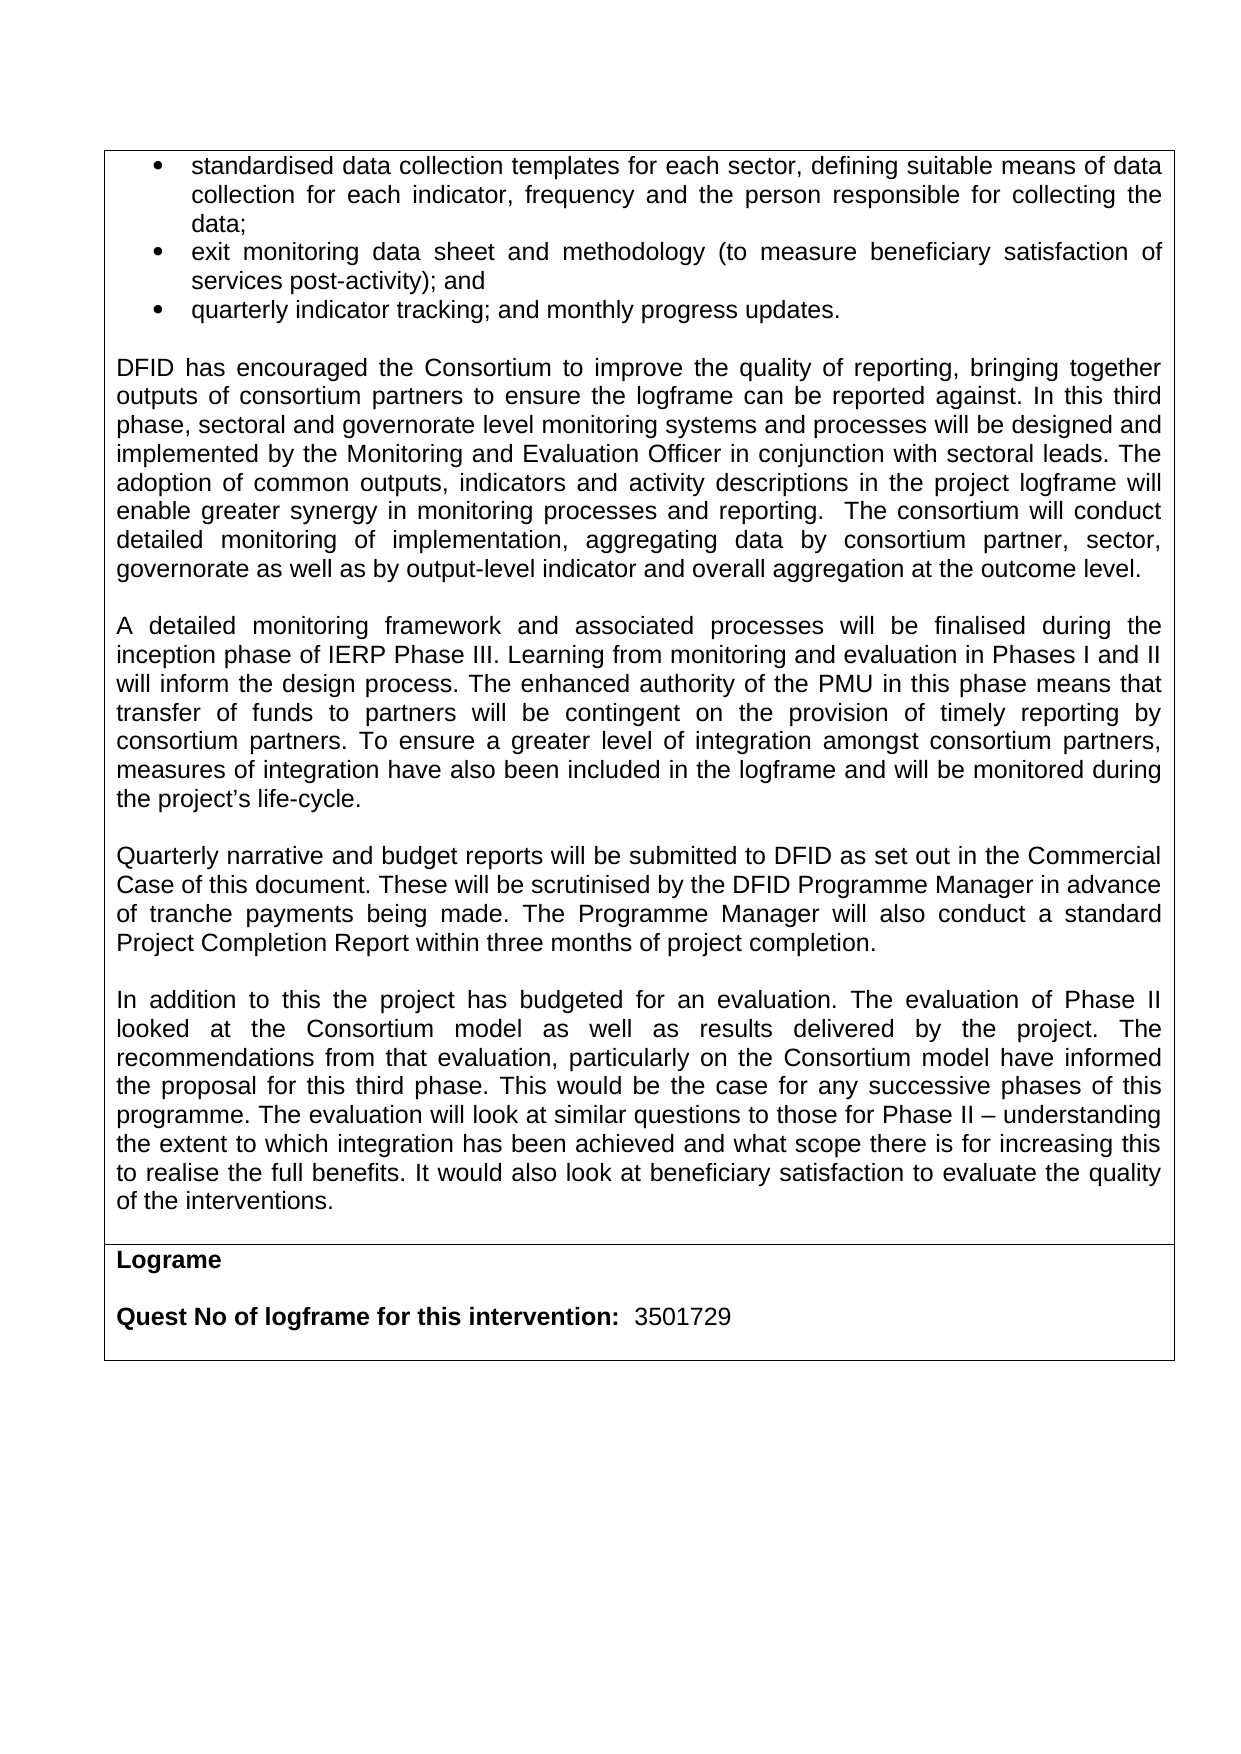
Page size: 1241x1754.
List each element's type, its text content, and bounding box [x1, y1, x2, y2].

table_cell D. How will progress and results be monitored, measured and evaluated? The Project Management Unit described above will be responsible for monitoring the progress of the project. Additionally the dedicated Emergency Programme Officer for the project in CIUK will support the PMU in this. The Consortium operates a common monitoring and evaluation system with the following components: common definitions of direct and indirect beneficiaries; standardised data collection templates for each sector, defining suitable means of data collection for each indicator, frequency and the person responsible for collecting the data; exit monitoring data sheet and methodology (to measure beneficiary satisfaction of services post-activity); and quarterly indicator tracking; and monthly progress updates. DFID has encouraged the Consortium to improve the quality of reporting, bringing together outputs of consortium partners to ensure the logframe can be reported against. In this third phase, sectoral and governorate level monitoring systems and processes will be designed and implemented by the Monitoring and Evaluation Officer in conjunction with sectoral leads. The adoption of common outputs, indicators and activity descriptions in the project logframe will enable greater synergy in monitoring processes and reporting. The consortium will conduct detailed monitoring of implementation, aggregating data by consortium partner, sector, governorate as well as by output-level indicator and overall aggregation at the outcome level. A detailed monitoring framework and associated processes will be finalised during the inception phase of IERP Phase III. Learning from monitoring and evaluation in Phases I and II will inform the design process. The enhanced authority of the PMU in this phase means that transfer of funds to partners will be contingent on the provision of timely reporting by consortium partners. To ensure a greater level of integration amongst consortium partners, measures of integration have also been included in the logframe and will be monitored during the project’s life-cycle. Quarterly narrative and budget reports will be submitted to DFID as set out in the Commercial Case of this document. These will be scrutinised by the DFID Programme Manager in advance of tranche payments being made. The Programme Manager will also conduct a standard Project Completion Report within three months of project completion. In addition to this the project has budgeted for an evaluation. The evaluation of Phase II looked at the Consortium model as well as results delivered by the project. The recommendations from that evaluation, particularly on the Consortium model have informed the proposal for this third phase. This would be the case for any successive phases of this programme. The evaluation will look at similar questions to those for Phase II – understanding the extent to which integration has been achieved and what scope there is for increasing this to realise the full benefits. It would also look at beneficiary satisfaction to evaluate the quality of the interventions. [105, 151, 1174, 1244]
table_cell Lograme Quest No of logframe for this intervention: 3501729 [105, 1245, 1174, 1360]
